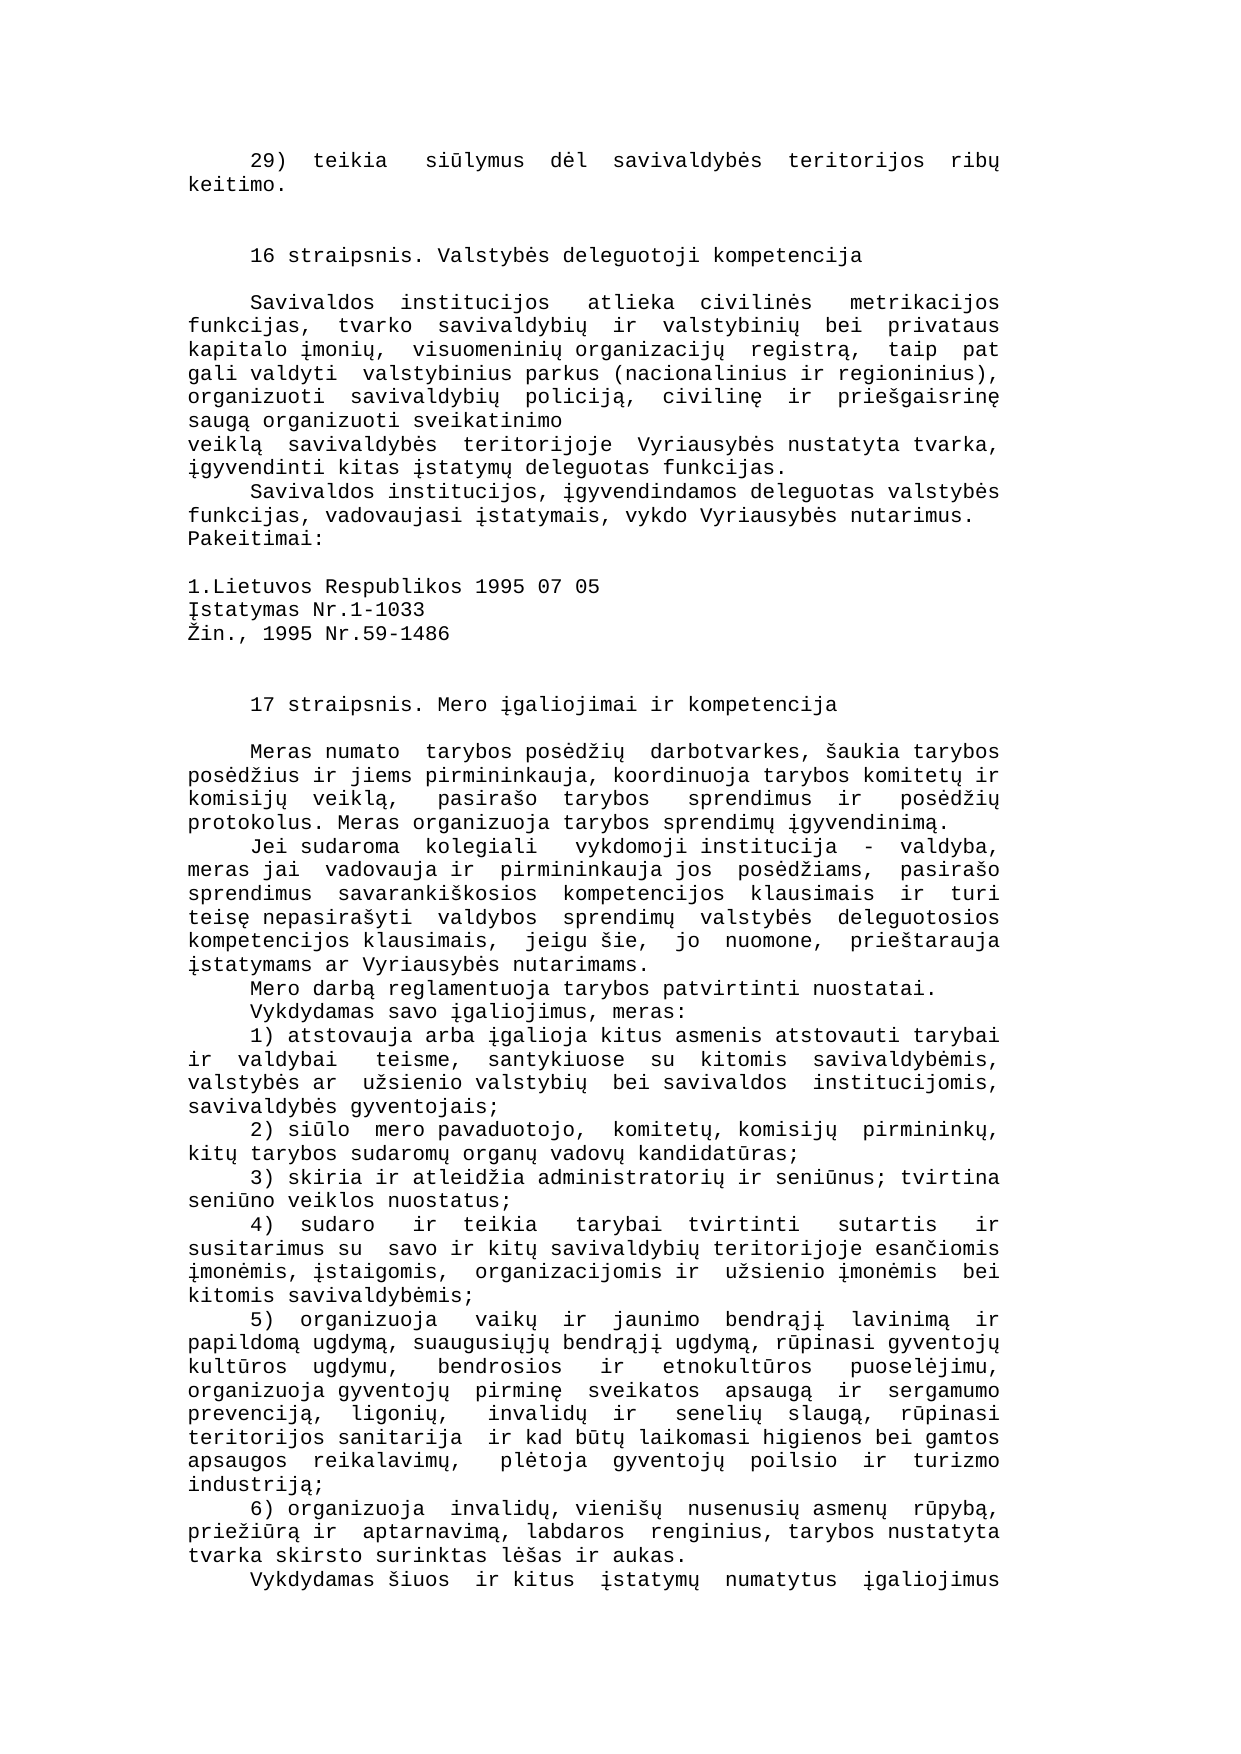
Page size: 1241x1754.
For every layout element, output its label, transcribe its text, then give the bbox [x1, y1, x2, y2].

text prevenciją, ligonių, invalidų ir senelių slaugą, rūpinasi [187, 1403, 1053, 1427]
text saugą organizuoti sveikatinimo [187, 410, 1053, 434]
text 17 straipsnis. Mero įgaliojimai ir kompetencija [187, 694, 1053, 717]
text įmonėmis, įstaigomis, organizacijomis ir užsienio įmonėmis bei [187, 1261, 1053, 1285]
text apsaugos reikalavimų, plėtoja gyventojų poilsio ir turizmo [187, 1451, 1053, 1474]
text kultūros ugdymu, bendrosios ir etnokultūros puoselėjimu, [187, 1356, 1053, 1379]
text Žin., 1995 Nr.59-1486 [187, 623, 1053, 647]
text kompetencijos klausimais, jeigu šie, jo nuomone, prieštarauja [187, 930, 1053, 954]
text valstybės ar užsienio valstybių bei savivaldos institucijomis, [187, 1072, 1053, 1096]
text sprendimus savarankiškosios kompetencijos klausimais ir turi [187, 883, 1053, 907]
text seniūno veiklos nuostatus; [187, 1190, 1053, 1214]
text kapitalo įmonių, visuomeninių organizacijų registrą, taip pat [187, 339, 1053, 363]
text Jei sudaroma kolegiali vykdomoji institucija - valdyba, [187, 836, 1053, 859]
text kitomis savivaldybėmis; [187, 1285, 1053, 1309]
text 29) teikia siūlymus dėl savivaldybės teritorijos ribų [187, 150, 1053, 174]
text tvarka skirsto surinktas lėšas ir aukas. [187, 1545, 1053, 1569]
text keitimo. [187, 174, 1053, 197]
text įstatymams ar Vyriausybės nutarimams. [187, 954, 1053, 978]
text veiklą savivaldybės teritorijoje Vyriausybės nustatyta tvarka, [187, 434, 1053, 457]
text Savivaldos institucijos, įgyvendindamos deleguotas valstybės [187, 481, 1053, 505]
text 3) skiria ir atleidžia administratorių ir seniūnus; tvirtina [187, 1167, 1053, 1190]
text 16 straipsnis. Valstybės deleguotoji kompetencija [187, 244, 1053, 268]
text įgyvendinti kitas įstatymų deleguotas funkcijas. [187, 457, 1053, 481]
text 2) siūlo mero pavaduotojo, komitetų, komisijų pirmininkų, [187, 1119, 1053, 1143]
text Savivaldos institucijos atlieka civilinės metrikacijos [187, 292, 1053, 316]
text ir valdybai teisme, santykiuose su kitomis savivaldybėmis, [187, 1048, 1053, 1072]
text organizuoti savivaldybių policiją, civilinę ir priešgaisrinę [187, 386, 1053, 410]
text Vykdydamas šiuos ir kitus įstatymų numatytus įgaliojimus [187, 1569, 1053, 1592]
text Vykdydamas savo įgaliojimus, meras: [187, 1001, 1053, 1025]
text 1.Lietuvos Respublikos 1995 07 05 [187, 576, 1053, 599]
text protokolus. Meras organizuoja tarybos sprendimų įgyvendinimą. [187, 812, 1053, 836]
text Pakeitimai: [187, 528, 1053, 552]
text papildomą ugdymą, suaugusiųjų bendrąjį ugdymą, rūpinasi gyventojų [187, 1332, 1053, 1356]
text funkcijas, vadovaujasi įstatymais, vykdo Vyriausybės nutarimus. [187, 505, 1053, 528]
text susitarimus su savo ir kitų savivaldybių teritorijoje esančiomis [187, 1238, 1053, 1261]
text Įstatymas Nr.1-1033 [187, 599, 1053, 623]
text 6) organizuoja invalidų, vienišų nusenusių asmenų rūpybą, [187, 1498, 1053, 1521]
text Meras numato tarybos posėdžių darbotvarkes, šaukia tarybos [187, 741, 1053, 765]
text gali valdyti valstybinius parkus (nacionalinius ir regioninius), [187, 363, 1053, 386]
text Mero darbą reglamentuoja tarybos patvirtinti nuostatai. [187, 978, 1053, 1001]
text 5) organizuoja vaikų ir jaunimo bendrąjį lavinimą ir [187, 1309, 1053, 1332]
text savivaldybės gyventojais; [187, 1096, 1053, 1119]
text kitų tarybos sudaromų organų vadovų kandidatūras; [187, 1143, 1053, 1167]
text 1) atstovauja arba įgalioja kitus asmenis atstovauti tarybai [187, 1025, 1053, 1048]
text komisijų veiklą, pasirašo tarybos sprendimus ir posėdžių [187, 788, 1053, 812]
text 4) sudaro ir teikia tarybai tvirtinti sutartis ir [187, 1214, 1053, 1238]
text teritorijos sanitarija ir kad būtų laikomasi higienos bei gamtos [187, 1427, 1053, 1451]
text posėdžius ir jiems pirmininkauja, koordinuoja tarybos komitetų ir [187, 765, 1053, 788]
text priežiūrą ir aptarnavimą, labdaros renginius, tarybos nustatyta [187, 1521, 1053, 1545]
text teisę nepasirašyti valdybos sprendimų valstybės deleguotosios [187, 907, 1053, 930]
text industriją; [187, 1474, 1053, 1498]
text funkcijas, tvarko savivaldybių ir valstybinių bei privataus [187, 316, 1053, 339]
text organizuoja gyventojų pirminę sveikatos apsaugą ir sergamumo [187, 1379, 1053, 1403]
text meras jai vadovauja ir pirmininkauja jos posėdžiams, pasirašo [187, 859, 1053, 883]
